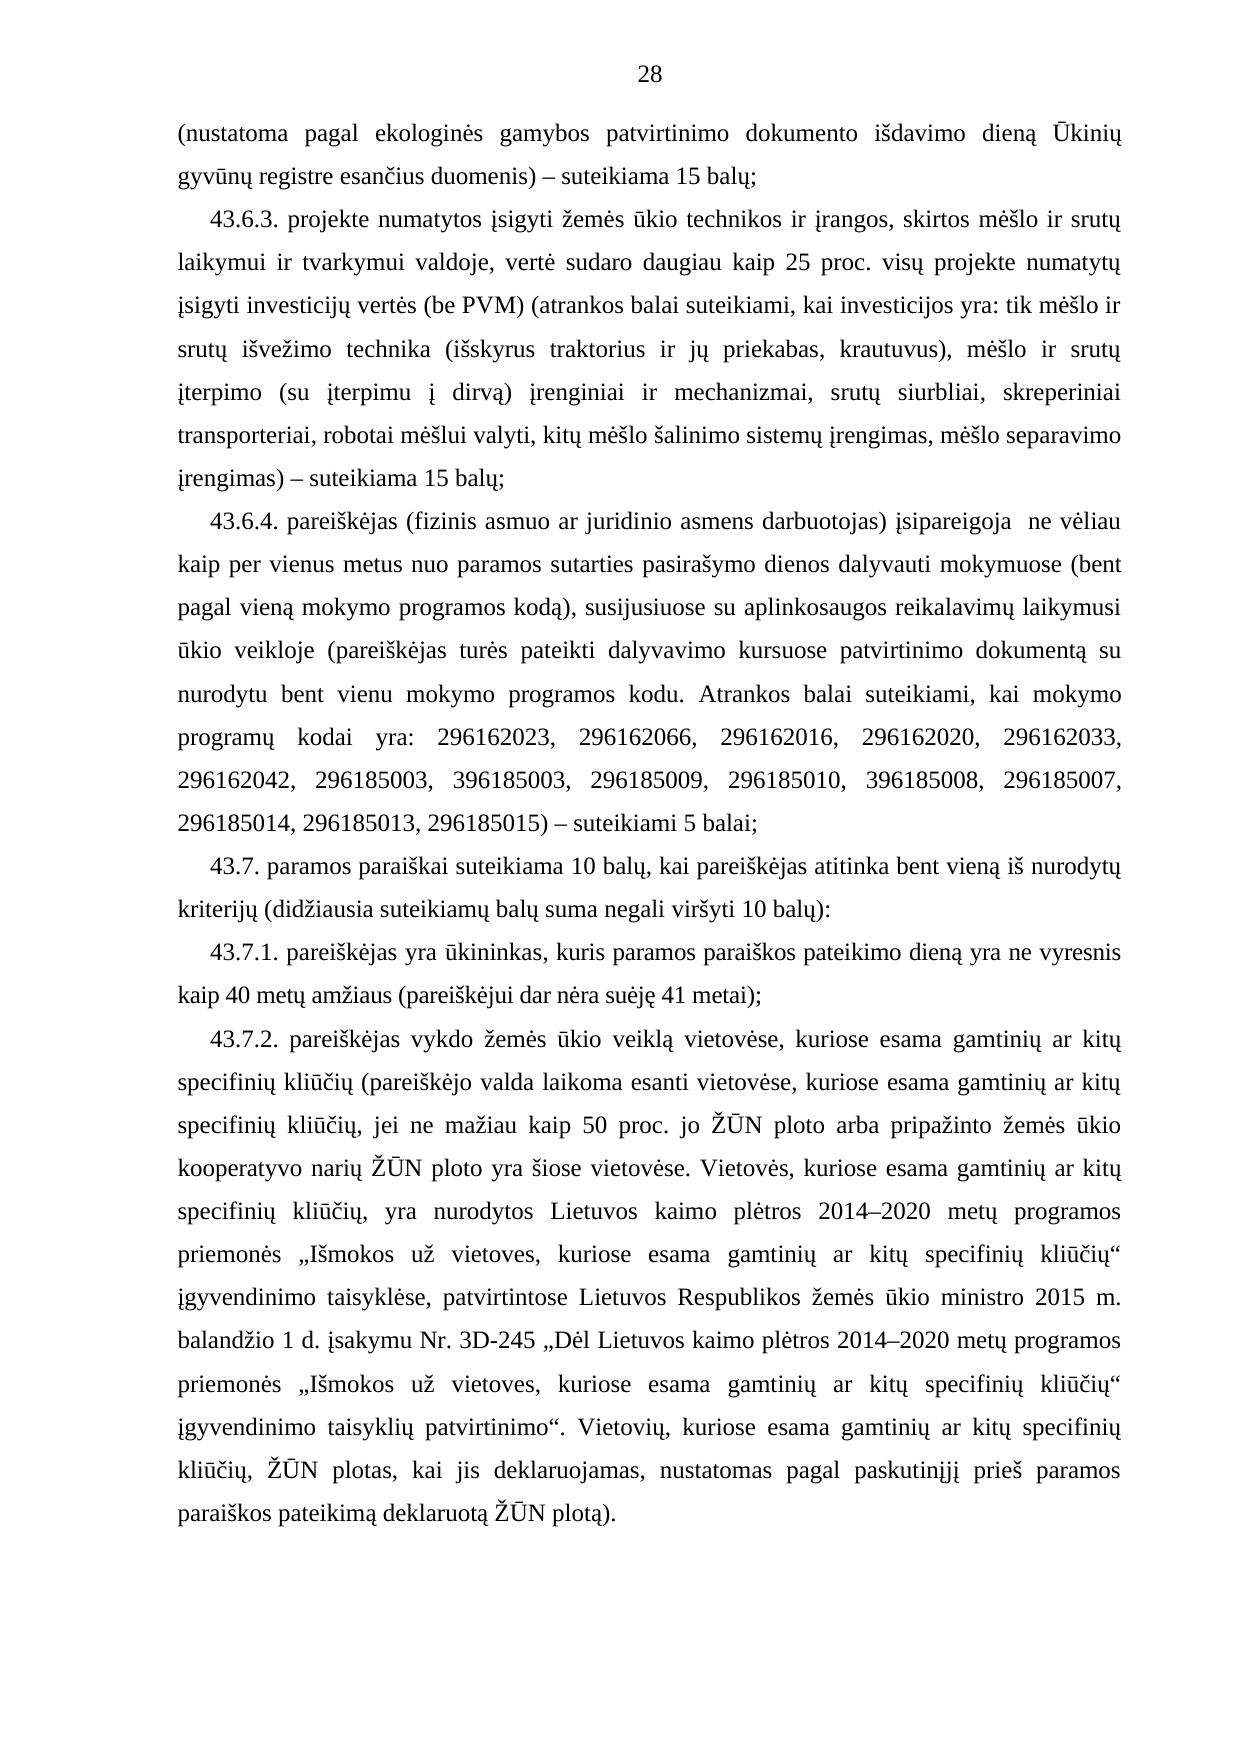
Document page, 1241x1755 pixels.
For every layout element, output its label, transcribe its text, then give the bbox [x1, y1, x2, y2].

text (nustatoma pagal ekologinės gamybos patvirtinimo dokumento išdavimo dieną Ūkinių gyvūnų registre esančius duomenis) – suteikiama 15 balų; [177, 118, 1122, 190]
text 43.6.3. projekte numatytos įsigyti žemės ūkio technikos ir įrangos, skirtos mėšlo ir srutų laikymui ir tvarkymui valdoje, vertė sudaro daugiau kaip 25 proc. visų projekte numatytų įsigyti investicijų vertės (be PVM) (atrankos balai suteikiami, kai investicijos yra: tik mėšlo ir srutų išvežimo technika (išskyrus traktorius ir jų priekabas, krautuvus), mėšlo ir srutų įterpimo (su įterpimu į dirvą) įrenginiai ir mechanizmai, srutų siurbliai, skreperiniai transporteriai, robotai mėšlui valyti, kitų mėšlo šalinimo sistemų įrengimas, mėšlo separavimo įrengimas) – suteikiama 15 balų; [177, 204, 1122, 492]
text 43.6.4. pareiškėjas (fizinis asmuo ar juridinio asmens darbuotojas) įsipareigoja ne vėliau kaip per vienus metus nuo paramos sutarties pasirašymo dienos dalyvauti mokymuose (bent pagal vieną mokymo programos kodą), susijusiuose su aplinkosaugos reikalavimų laikymusi ūkio veikloje (pareiškėjas turės pateikti dalyvavimo kursuose patvirtinimo dokumentą su nurodytu bent vienu mokymo programos kodu. Atrankos balai suteikiami, kai mokymo programų kodai yra: 296162023, 296162066, 296162016, 296162020, 296162033, 296162042, 296185003, 396185003, 296185009, 296185010, 396185008, 296185007, 296185014, 296185013, 296185015) – suteikiami 5 balai; [177, 506, 1122, 837]
text 43.7.2. pareiškėjas vykdo žemės ūkio veiklą vietovėse, kuriose esama gamtinių ar kitų specifinių kliūčių (pareiškėjo valda laikoma esanti vietovėse, kuriose esama gamtinių ar kitų specifinių kliūčių, jei ne mažiau kaip 50 proc. jo ŽŪN ploto arba pripažinto žemės ūkio kooperatyvo narių ŽŪN ploto yra šiose vietovėse. Vietovės, kuriose esama gamtinių ar kitų specifinių kliūčių, yra nurodytos Lietuvos kaimo plėtros 2014–2020 metų programos priemonės „Išmokos už vietoves, kuriose esama gamtinių ar kitų specifinių kliūčių“ įgyvendinimo taisyklėse, patvirtintose Lietuvos Respublikos žemės ūkio ministro 2015 m. balandžio 1 d. įsakymu Nr. 3D-245 „Dėl Lietuvos kaimo plėtros 2014–2020 metų programos priemonės „Išmokos už vietoves, kuriose esama gamtinių ar kitų specifinių kliūčių“ įgyvendinimo taisyklių patvirtinimo“. Vietovių, kuriose esama gamtinių ar kitų specifinių kliūčių, ŽŪN plotas, kai jis deklaruojamas, nustatomas pagal paskutinįjį prieš paramos paraiškos pateikimą deklaruotą ŽŪN plotą). [177, 1024, 1122, 1527]
text 43.7. paramos paraiškai suteikiama 10 balų, kai pareiškėjas atitinka bent vieną iš nurodytų kriterijų (didžiausia suteikiamų balų suma negali viršyti 10 balų): [177, 851, 1122, 923]
text 43.7.1. pareiškėjas yra ūkininkas, kuris paramos paraiškos pateikimo dieną yra ne vyresnis kaip 40 metų amžiaus (pareiškėjui dar nėra suėję 41 metai); [177, 937, 1122, 1009]
